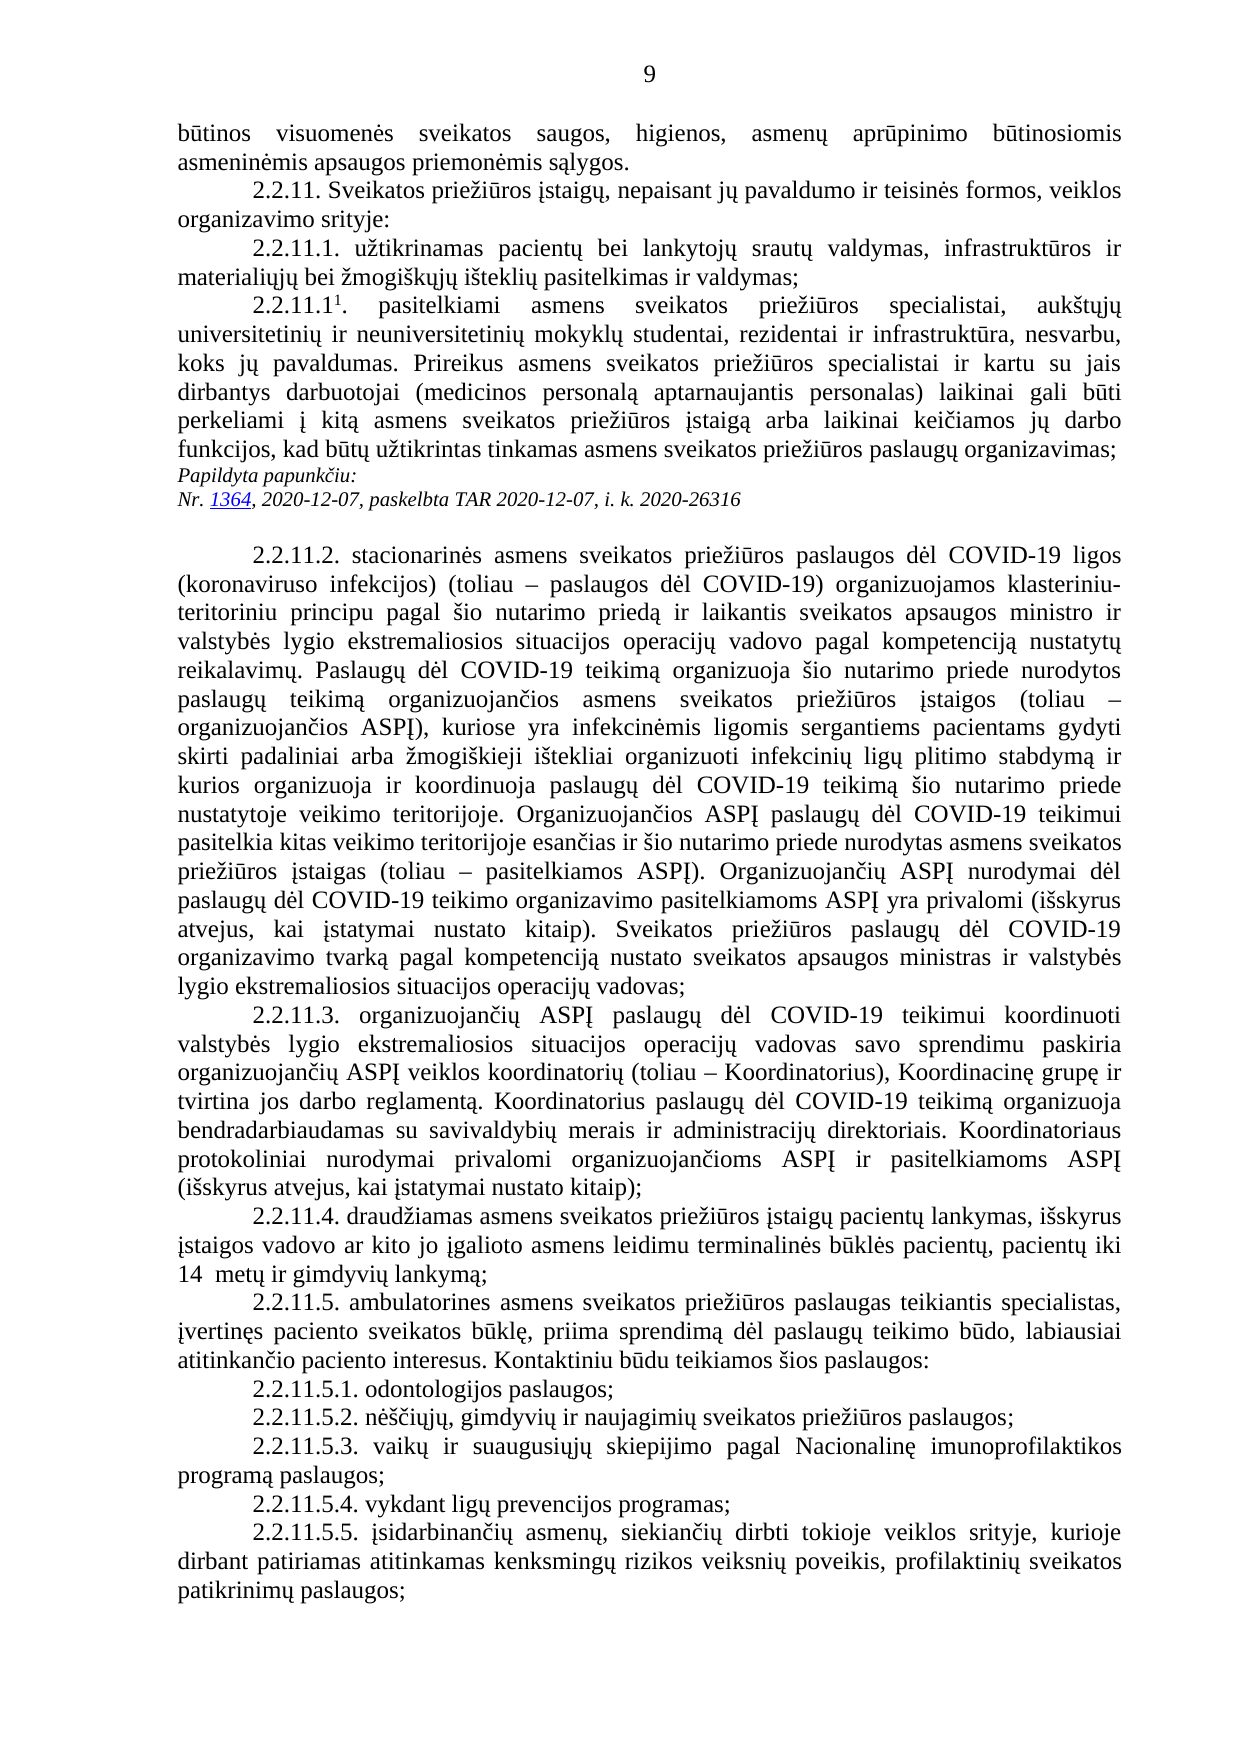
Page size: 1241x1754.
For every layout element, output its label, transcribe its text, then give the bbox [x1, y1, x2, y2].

text 2.2.11.4. draudžiamas asmens sveikatos priežiūros įstaigų pacientų lankymas, išskyrus įstaigos vadovo ar kito jo įgalioto asmens leidimu terminalinės būklės pacientų, pacientų iki 14 metų ir gimdyvių lankymą; [177, 1201, 1122, 1287]
text 2.2.11.5.3. vaikų ir suaugusiųjų skiepijimo pagal Nacionalinę imunoprofilaktikos programą paslaugos; [177, 1431, 1122, 1489]
text Nr. 1364, 2020-12-07, paskelbta TAR 2020-12-07, i. k. 2020-26316 [177, 487, 1122, 511]
text Papildyta papunkčiu: [177, 463, 1122, 487]
text 2.2.11.5.1. odontologijos paslaugos; [177, 1374, 1122, 1402]
text 2.2.11.5. ambulatorines asmens sveikatos priežiūros paslaugas teikiantis specialistas, įvertinęs paciento sveikatos būklę, priima sprendimą dėl paslaugų teikimo būdo, labiausiai atitinkančio paciento interesus. Kontaktiniu būdu teikiamos šios paslaugos: [177, 1287, 1122, 1374]
text 2.2.11.2. stacionarinės asmens sveikatos priežiūros paslaugos dėl COVID-19 ligos (koronaviruso infekcijos) (toliau – paslaugos dėl COVID-19) organizuojamos klasteriniu-teritoriniu principu pagal šio nutarimo priedą ir laikantis sveikatos apsaugos ministro ir valstybės lygio ekstremaliosios situacijos operacijų vadovo pagal kompetenciją nustatytų reikalavimų. Paslaugų dėl COVID-19 teikimą organizuoja šio nutarimo priede nurodytos paslaugų teikimą organizuojančios asmens sveikatos priežiūros įstaigos (toliau – organizuojančios ASPĮ), kuriose yra infekcinėmis ligomis sergantiems pacientams gydyti skirti padaliniai arba žmogiškieji ištekliai organizuoti infekcinių ligų plitimo stabdymą ir kurios organizuoja ir koordinuoja paslaugų dėl COVID-19 teikimą šio nutarimo priede nustatytoje veikimo teritorijoje. Organizuojančios ASPĮ paslaugų dėl COVID-19 teikimui pasitelkia kitas veikimo teritorijoje esančias ir šio nutarimo priede nurodytas asmens sveikatos priežiūros įstaigas (toliau – pasitelkiamos ASPĮ). Organizuojančių ASPĮ nurodymai dėl paslaugų dėl COVID-19 teikimo organizavimo pasitelkiamoms ASPĮ yra privalomi (išskyrus atvejus, kai įstatymai nustato kitaip). Sveikatos priežiūros paslaugų dėl COVID-19 organizavimo tvarką pagal kompetenciją nustato sveikatos apsaugos ministras ir valstybės lygio ekstremaliosios situacijos operacijų vadovas; [177, 540, 1122, 1000]
text būtinos visuomenės sveikatos saugos, higienos, asmenų aprūpinimo būtinosiomis asmeninėmis apsaugos priemonėmis sąlygos. [177, 118, 1122, 176]
text 2.2.11.3. organizuojančių ASPĮ paslaugų dėl COVID-19 teikimui koordinuoti valstybės lygio ekstremaliosios situacijos operacijų vadovas savo sprendimu paskiria organizuojančių ASPĮ veiklos koordinatorių (toliau – Koordinatorius), Koordinacinę grupę ir tvirtina jos darbo reglamentą. Koordinatorius paslaugų dėl COVID-19 teikimą organizuoja bendradarbiaudamas su savivaldybių merais ir administracijų direktoriais. Koordinatoriaus protokoliniai nurodymai privalomi organizuojančioms ASPĮ ir pasitelkiamoms ASPĮ (išskyrus atvejus, kai įstatymai nustato kitaip); [177, 1000, 1122, 1201]
text 2.2.11.5.4. vykdant ligų prevencijos programas; [177, 1489, 1122, 1517]
text 2.2.11. Sveikatos priežiūros įstaigų, nepaisant jų pavaldumo ir teisinės formos, veiklos organizavimo srityje: [177, 176, 1122, 233]
text 2.2.11.11. pasitelkiami asmens sveikatos priežiūros specialistai, aukštųjų universitetinių ir neuniversitetinių mokyklų studentai, rezidentai ir infrastruktūra, nesvarbu, koks jų pavaldumas. Prireikus asmens sveikatos priežiūros specialistai ir kartu su jais dirbantys darbuotojai (medicinos personalą aptarnaujantis personalas) laikinai gali būti perkeliami į kitą asmens sveikatos priežiūros įstaigą arba laikinai keičiamos jų darbo funkcijos, kad būtų užtikrintas tinkamas asmens sveikatos priežiūros paslaugų organizavimas; [177, 291, 1122, 463]
text 2.2.11.1. užtikrinamas pacientų bei lankytojų srautų valdymas, infrastruktūros ir materialiųjų bei žmogiškųjų išteklių pasitelkimas ir valdymas; [177, 233, 1122, 291]
text 2.2.11.5.5. įsidarbinančių asmenų, siekiančių dirbti tokioje veiklos srityje, kurioje dirbant patiriamas atitinkamas kenksmingų rizikos veiksnių poveikis, profilaktinių sveikatos patikrinimų paslaugos; [177, 1517, 1122, 1604]
text 2.2.11.5.2. nėščiųjų, gimdyvių ir naujagimių sveikatos priežiūros paslaugos; [177, 1402, 1122, 1431]
